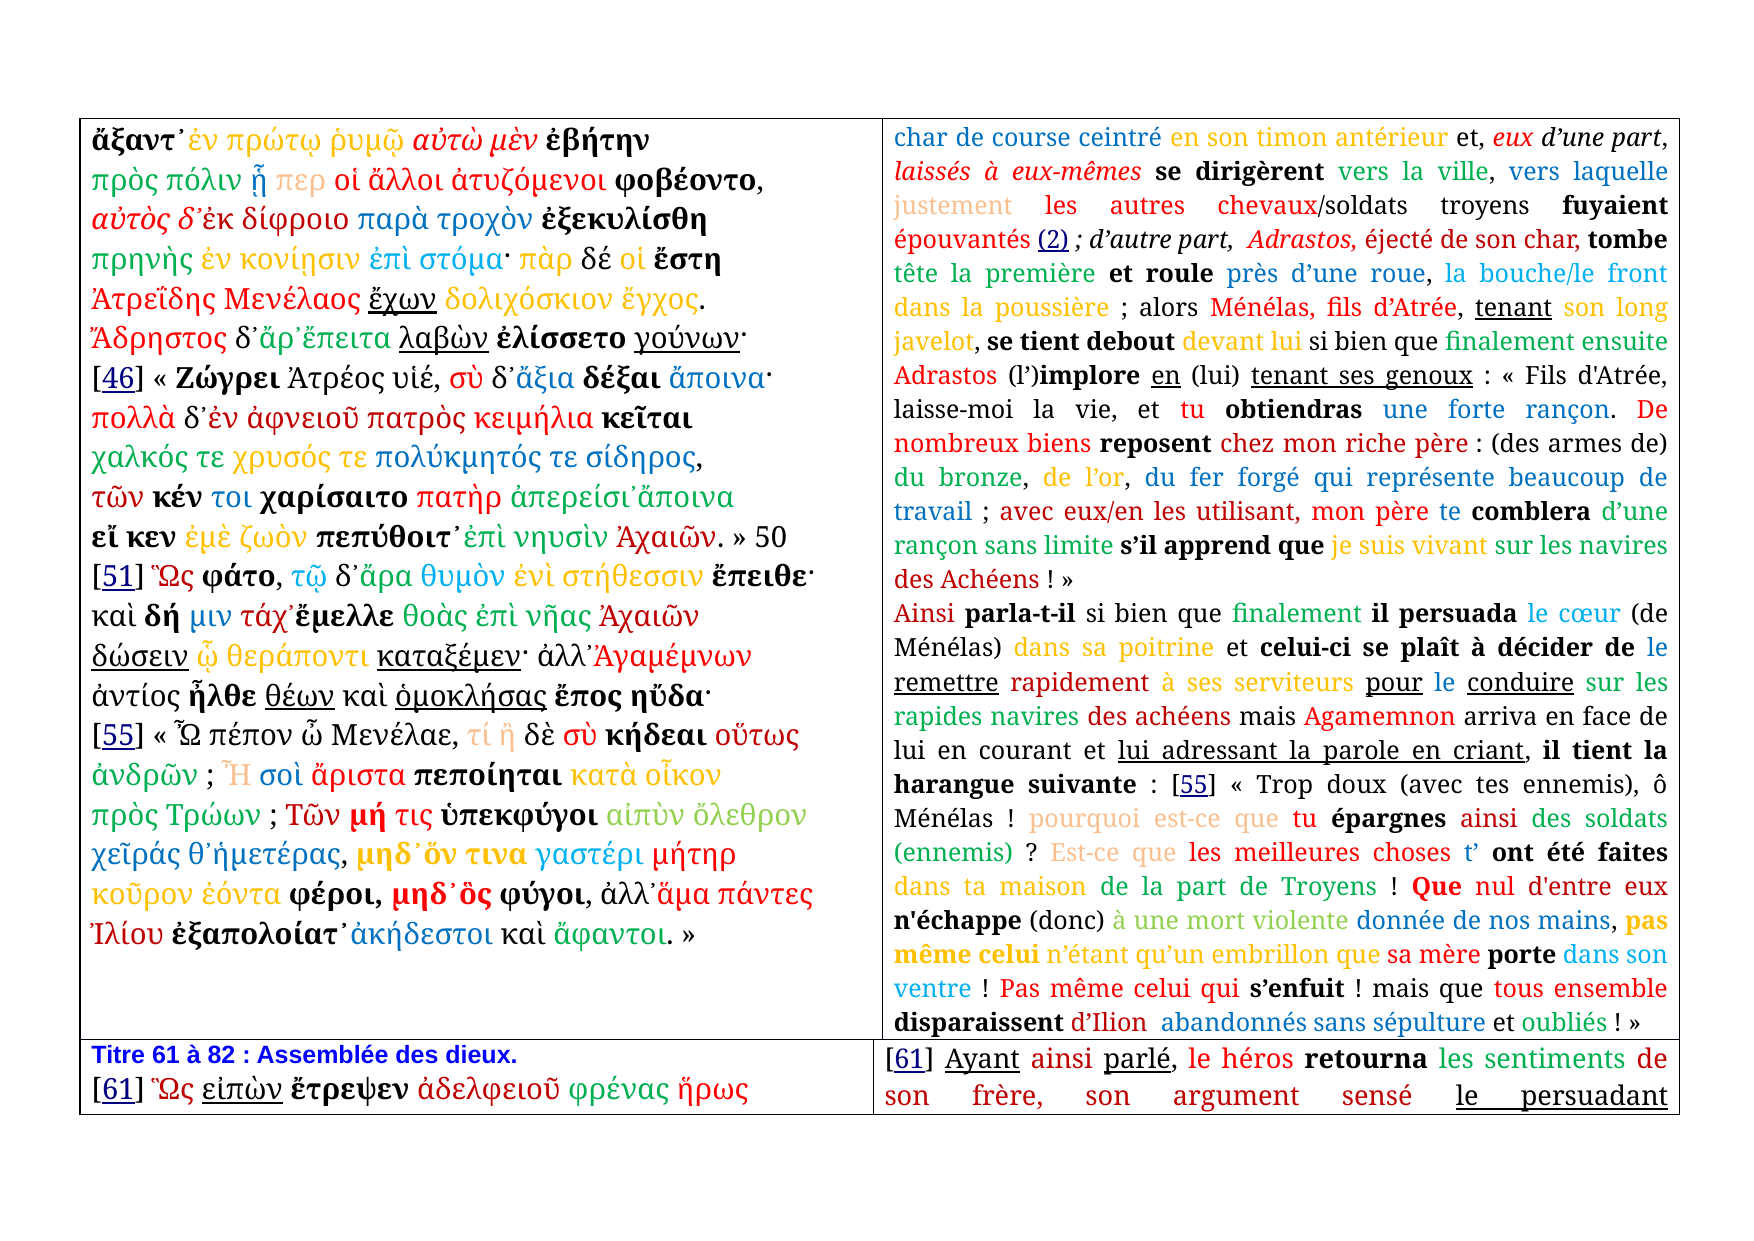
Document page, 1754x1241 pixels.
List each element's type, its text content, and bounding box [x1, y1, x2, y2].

table_header ἄξαντ᾽ἐν πρώτῳ ῥυμῷ αὐτὼ μὲν ἐβήτην πρὸς πόλιν ᾗ περ οἱ ἄλλοι ἀτυζόμενοι φοβέοντο, αὐτὸς δ᾽ἐκ δίφροιο παρὰ τροχὸν ἐξεκυλίσθη πρηνὴς ἐν κονίῃσιν ἐπὶ στόμα· πὰρ δέ οἱ ἔστη Ἀτρεΐδης Μενέλαος ἔχων δολιχόσκιον ἔγχος. Ἄδρηστος δ᾽ἄρ᾽ἔπειτα λαβὼν ἐλίσσετο γούνων· [46] « Ζώγρει Ἀτρέος υἱέ, σὺ δ᾽ἄξια δέξαι ἄποινα· πολλὰ δ᾽ἐν ἀφνειοῦ πατρὸς κειμήλια κεῖται χαλκός τε χρυσός τε πολύκμητός τε σίδηρος, τῶν κέν τοι χαρίσαιτο πατὴρ ἀπερείσι᾽ἄποινα εἴ κεν ἐμὲ ζωὸν πεπύθοιτ᾽ἐπὶ νηυσὶν Ἀχαιῶν. » 50 [51] Ὣς φάτο, τῷ δ᾽ἄρα θυμὸν ἐνὶ στήθεσσιν ἔπειθε· καὶ δή μιν τάχ᾽ἔμελλε θοὰς ἐπὶ νῆας Ἀχαιῶν δώσειν ᾧ θεράποντι καταξέμεν· ἀλλ᾽Ἀγαμέμνων ἀντίος ἦλθε θέων καὶ ὁμοκλήσας ἔπος ηὔδα· [55] « Ὦ πέπον ὦ Μενέλαε, τί ἢ δὲ σὺ κήδεαι οὕτως ἀνδρῶν ; Ἦ σοὶ ἄριστα πεποίηται κατὰ οἶκον πρὸς Τρώων ; Τῶν μή τις ὑπεκφύγοι αἰπὺν ὄλεθρον χεῖράς θ᾽ἡμετέρας, μηδ᾽ὅν τινα γαστέρι μήτηρ κοῦρον ἐόντα φέροι, μηδ᾽ὃς φύγοι, ἀλλ᾽ἅμα πάντες Ἰλίου ἐξαπολοίατ᾽ἀκήδεστοι καὶ ἄφαντοι. » [81, 119, 882, 1039]
table_cell Titre 61 à 82 : Assemblée des dieux. [61] Ὣς εἰπὼν ἔτρεψεν ἀδελφειοῦ φρένας ἥρως [81, 1040, 873, 1114]
table_header char de course ceintré en son timon antérieur et, eux d’une part, laissés à eux-mêmes se dirigèrent vers la ville, vers laquelle justement les autres chevaux/soldats troyens fuyaient épouvantés (2) ; d’autre part, Adrastos, éjecté de son char, tombe tête la première et roule près d’une roue, la bouche/le front dans la poussière ; alors Ménélas, fils d’Atrée, tenant son long javelot, se tient debout devant lui si bien que finalement ensuite Adrastos (l’)implore en (lui) tenant ses genoux : « Fils d'Atrée, laisse-moi la vie, et tu obtiendras une forte rançon. De nombreux biens reposent chez mon riche père : (des armes de) du bronze, de l’or, du fer forgé qui représente beaucoup de travail ; avec eux/en les utilisant, mon père te comblera d’une rançon sans limite s’il apprend que je suis vivant sur les navires des Achéens ! » Ainsi parla-t-il si bien que finalement il persuada le cœur (de Ménélas) dans sa poitrine et celui-ci se plaît à décider de le remettre rapidement à ses serviteurs pour le conduire sur les rapides navires des achéens mais Agamemnon arriva en face de lui en courant et lui adressant la parole en criant, il tient la harangue suivante : [55] « Trop doux (avec tes ennemis), ô Ménélas ! pourquoi est-ce que tu épargnes ainsi des soldats (ennemis) ? Est-ce que les meilleures choses t’ ont été faites dans ta maison de la part de Troyens ! Que nul d'entre eux n'échappe (donc) à une mort violente donnée de nos mains, pas même celui n’étant qu’un embrillon que sa mère porte dans son ventre ! Pas même celui qui s’enfuit ! mais que tous ensemble disparaissent d’Ilion abandonnés sans sépulture et oubliés ! » [883, 119, 1679, 1039]
table_cell [61] Ayant ainsi parlé, le héros retourna les sentiments de son frère, son argument sensé le persuadant [874, 1040, 1679, 1114]
